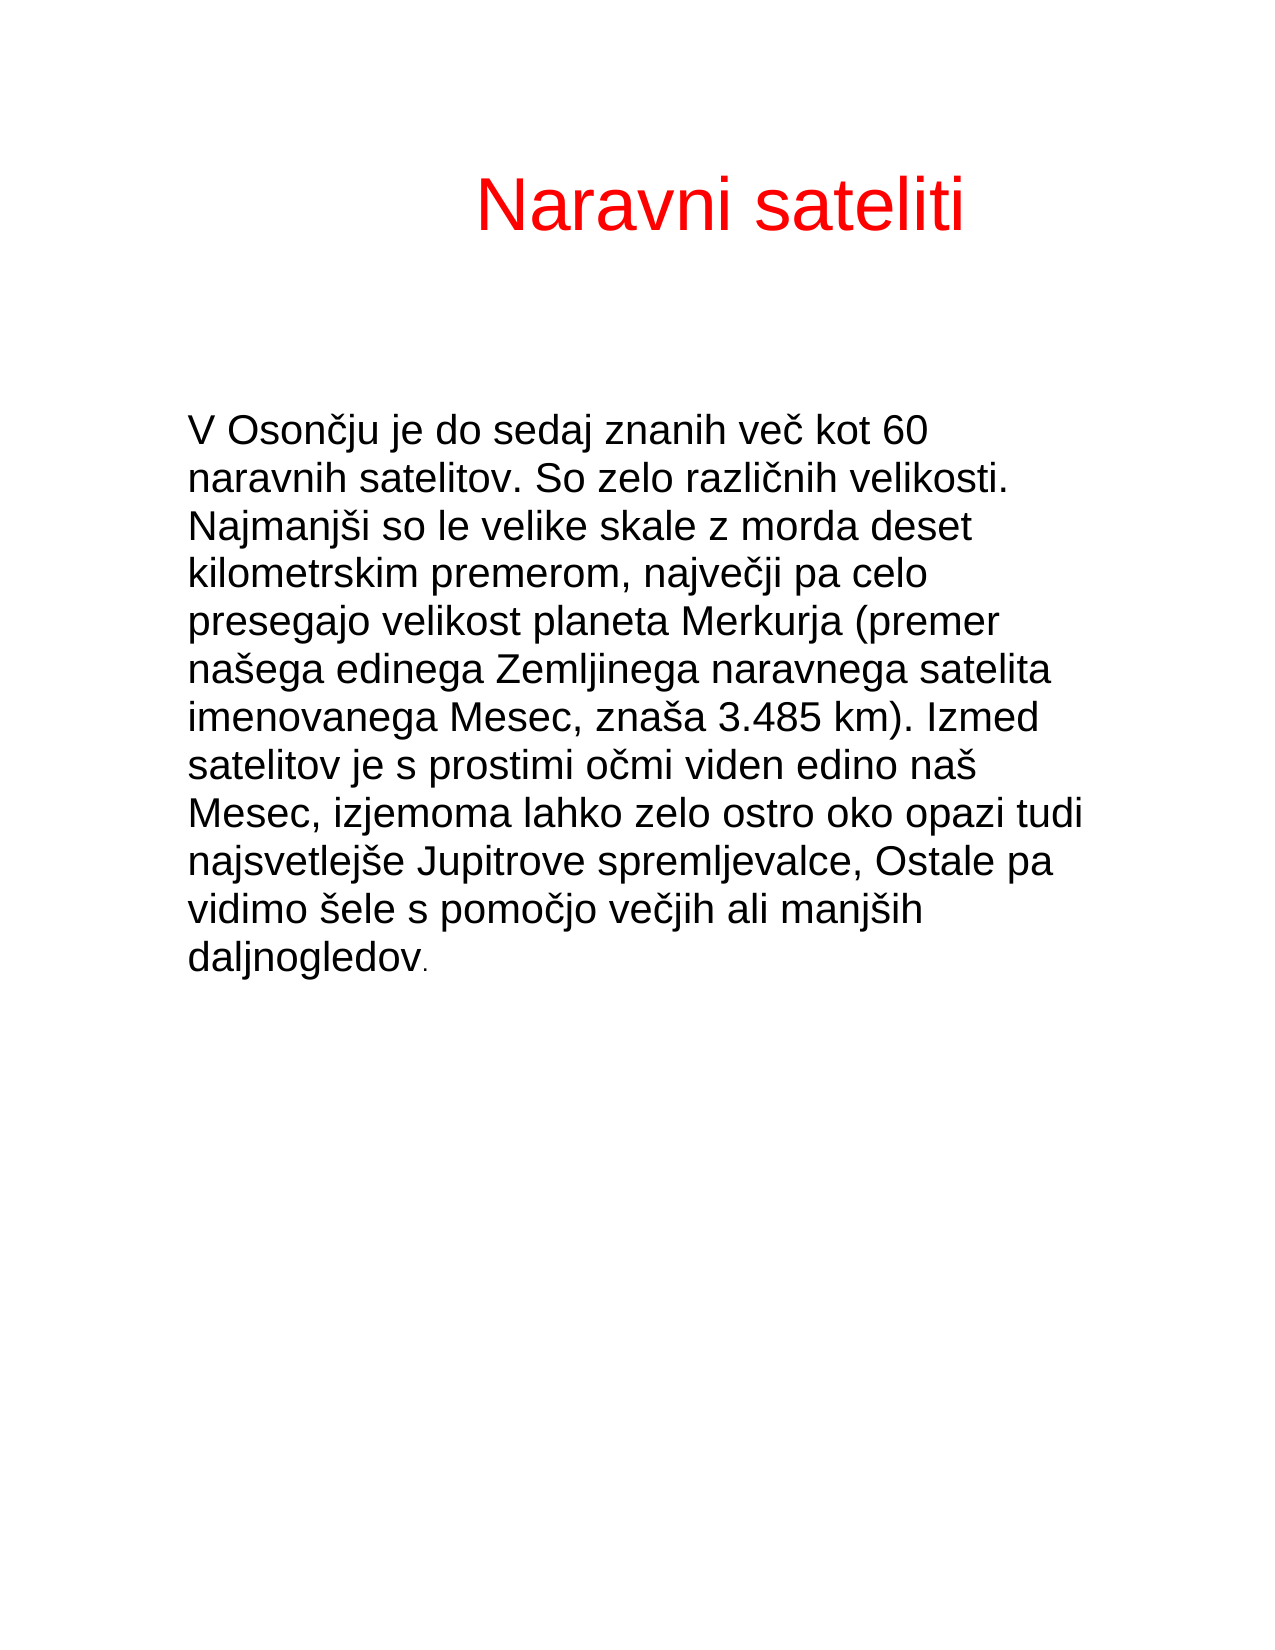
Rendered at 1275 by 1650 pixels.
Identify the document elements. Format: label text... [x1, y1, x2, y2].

text V Osončju je do sedaj znanih več kot 60 naravnih satelitov. So zelo različnih velikosti. Najmanjši so le velike skale z morda deset kilometrskim premerom, največji pa celo presegajo velikost planeta Merkurja (premer našega edinega Zemljinega naravnega satelita imenovanega Mesec, znaša 3.485 km). Izmed satelitov je s prostimi očmi viden edino naš Mesec, izjemoma lahko zelo ostro oko opazi tudi najsvetlejše Jupitrove spremljevalce, Ostale pa vidimo šele s pomočjo večjih ali manjših daljnogledov. [187, 405, 1087, 980]
text Naravni sateliti [187, 160, 1087, 247]
